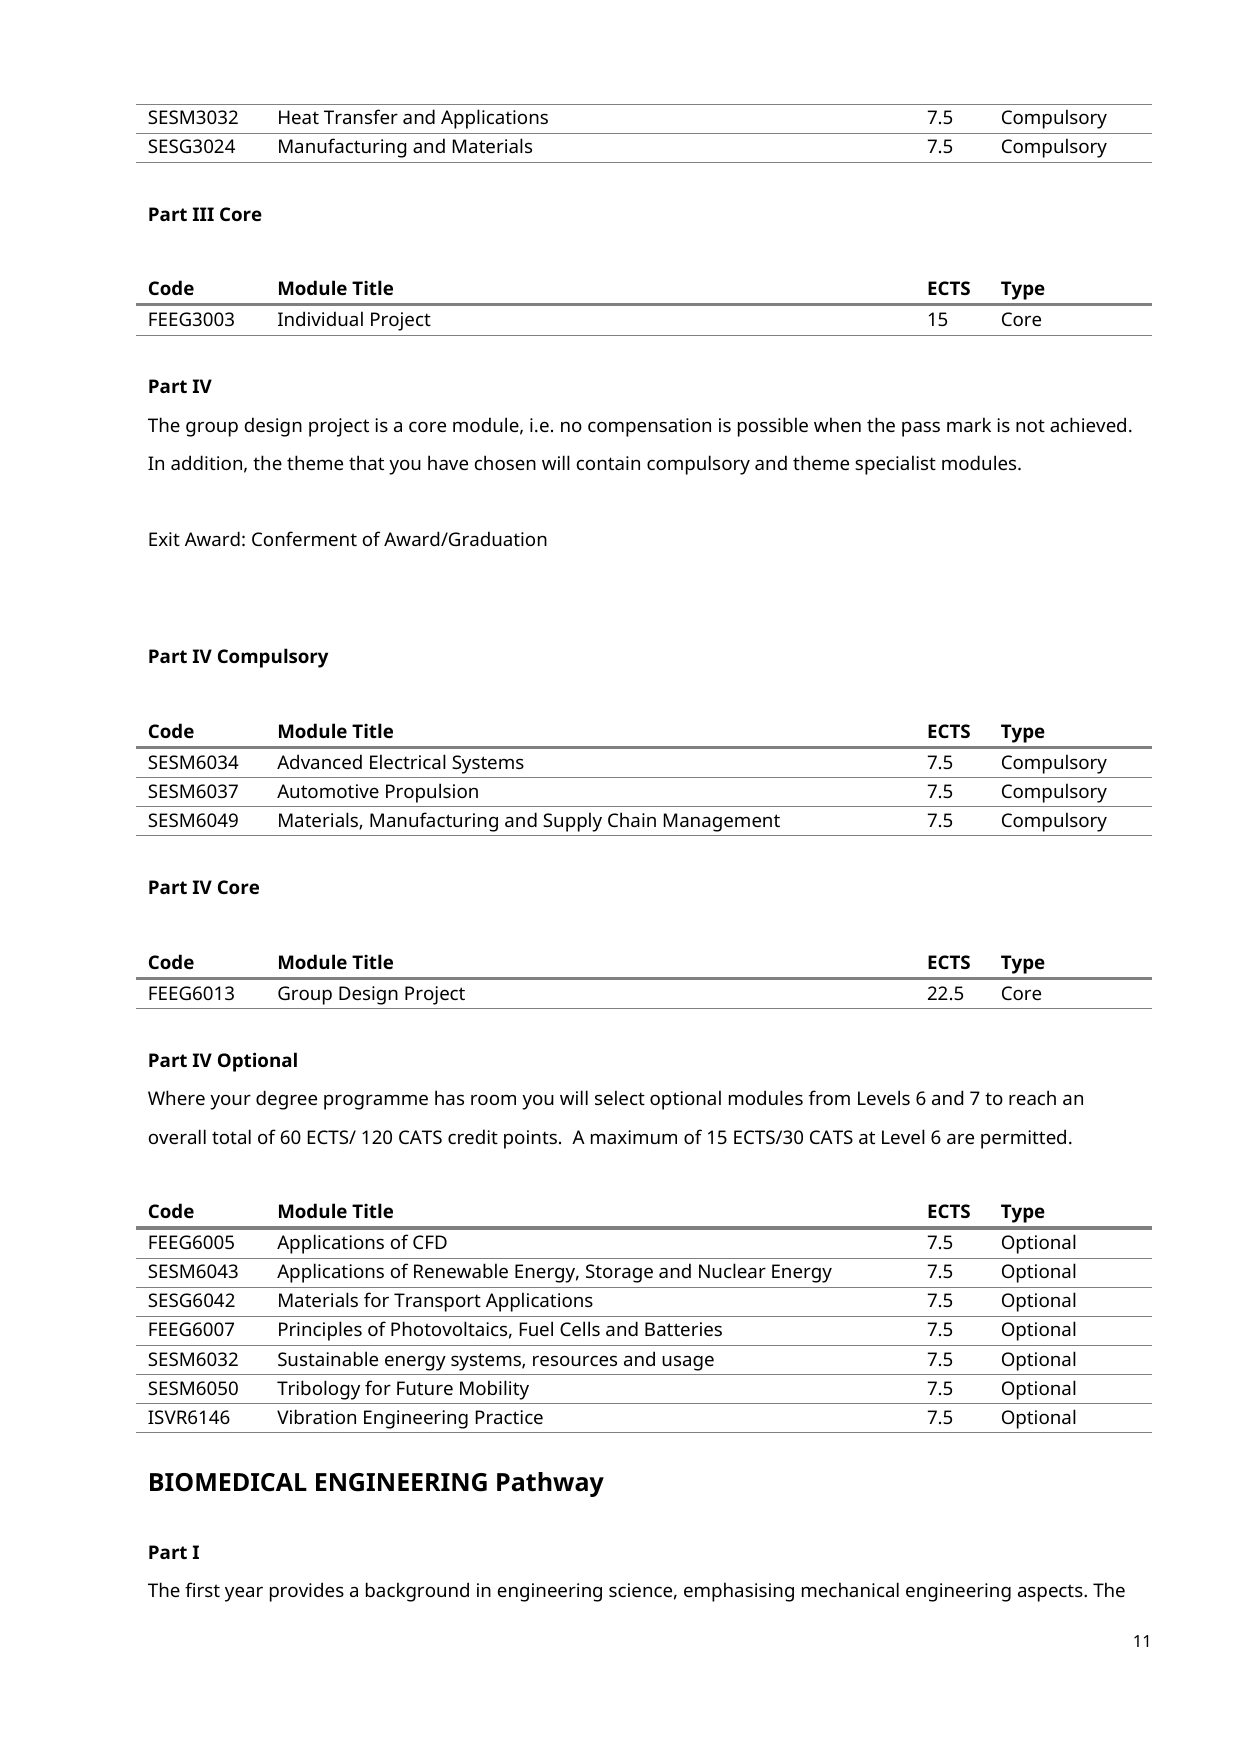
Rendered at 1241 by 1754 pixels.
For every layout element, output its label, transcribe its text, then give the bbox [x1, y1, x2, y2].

table_cell 7.5 [916, 778, 989, 806]
table_cell SESG3024 [136, 134, 266, 162]
table_cell 7.5 [916, 1404, 989, 1432]
table_cell Individual Project [266, 306, 916, 334]
table_cell 7.5 [916, 1288, 989, 1316]
table_cell Compulsory [989, 105, 1152, 132]
table_cell Vibration Engineering Practice [266, 1404, 916, 1432]
table_cell ECTS [916, 1199, 989, 1226]
table_cell Automotive Propulsion [266, 778, 916, 806]
table_cell Core [989, 306, 1152, 334]
table_cell 7.5 [916, 1375, 989, 1403]
table_cell Core [989, 980, 1152, 1008]
table_cell FEEG6007 [136, 1317, 266, 1345]
table_cell SESM3032 [136, 105, 266, 132]
table_cell Code [136, 949, 266, 977]
table_cell FEEG6005 [136, 1230, 266, 1258]
table_cell Applications of CFD [266, 1230, 916, 1258]
table_cell ECTS [916, 949, 989, 977]
table_cell Compulsory [989, 749, 1152, 777]
table_cell SESM6049 [136, 807, 266, 835]
table_cell Materials for Transport Applications [266, 1288, 916, 1316]
table_cell ISVR6146 [136, 1404, 266, 1432]
table_cell Code [136, 275, 266, 303]
table_cell Module Title [266, 949, 916, 977]
table_cell Principles of Photovoltaics, Fuel Cells and Batteries [266, 1317, 916, 1345]
table_cell Group Design Project [266, 980, 916, 1008]
table_cell Tribology for Future Mobility [266, 1375, 916, 1403]
table_cell SESM6034 [136, 749, 266, 777]
table_cell Compulsory [989, 807, 1152, 835]
table_cell Code [136, 718, 266, 746]
table_cell 7.5 [916, 1317, 989, 1345]
table_cell 7.5 [916, 1346, 989, 1374]
table_cell Heat Transfer and Applications [266, 105, 916, 132]
table_cell SESM6050 [136, 1375, 266, 1403]
table_cell Type [989, 1199, 1152, 1226]
table_cell Compulsory [989, 778, 1152, 806]
table_cell Module Title [266, 718, 916, 746]
table_cell 7.5 [916, 1230, 989, 1258]
table_cell Type [989, 718, 1152, 746]
table_cell Manufacturing and Materials [266, 134, 916, 162]
table_cell ECTS [916, 718, 989, 746]
table_cell SESM6037 [136, 778, 266, 806]
table_cell Part III Core [136, 163, 1152, 275]
table_cell Optional [989, 1230, 1152, 1258]
table_cell Module Title [266, 275, 916, 303]
table_cell Part IV Core [136, 836, 1152, 949]
table_cell SESM6032 [136, 1346, 266, 1374]
table_cell Part IV The group design project is a core module, i.e. no compensation is possible when the pass mark is not achieved. In addition, the theme that you have chosen will contain compulsory and theme specialist modules. Exit Award: Conferment of Award/Graduation [136, 336, 1152, 605]
table_cell SESM6043 [136, 1259, 266, 1287]
table_cell 7.5 [916, 807, 989, 835]
table_cell Part IV Compulsory [136, 605, 1152, 718]
table_cell Module Title [266, 1199, 916, 1226]
table_cell 7.5 [916, 749, 989, 777]
table_cell Advanced Electrical Systems [266, 749, 916, 777]
table_cell Materials, Manufacturing and Supply Chain Management [266, 807, 916, 835]
table_cell Optional [989, 1375, 1152, 1403]
table_cell 15 [916, 306, 989, 334]
table_cell FEEG6013 [136, 980, 266, 1008]
table_cell Optional [989, 1346, 1152, 1374]
table_cell Compulsory [989, 134, 1152, 162]
table_cell Applications of Renewable Energy, Storage and Nuclear Energy [266, 1259, 916, 1287]
table_cell Optional [989, 1259, 1152, 1287]
table_cell ECTS [916, 275, 989, 303]
table_cell Part I The first year provides a background in engineering science, emphasising mechanical engineering aspects. The [136, 1501, 1152, 1603]
table_cell Part IV Optional Where your degree programme has room you will select optional modules from Levels 6 and 7 to reach an overall total of 60 ECTS/ 120 CATS credit points. A maximum of 15 ECTS/30 CATS at Level 6 are permitted. [136, 1009, 1152, 1198]
table_cell 7.5 [916, 134, 989, 162]
table_cell 22.5 [916, 980, 989, 1008]
table_cell Optional [989, 1404, 1152, 1432]
table_cell Optional [989, 1288, 1152, 1316]
table_cell Type [989, 275, 1152, 303]
table_cell Optional [989, 1317, 1152, 1345]
table_cell Type [989, 949, 1152, 977]
table_cell Code [136, 1199, 266, 1226]
table_cell Sustainable energy systems, resources and usage [266, 1346, 916, 1374]
table_cell SESG6042 [136, 1288, 266, 1316]
table_cell FEEG3003 [136, 306, 266, 334]
table_cell 7.5 [916, 1259, 989, 1287]
table_cell 7.5 [916, 105, 989, 132]
table_cell BIOMEDICAL ENGINEERING Pathway [136, 1433, 1152, 1501]
